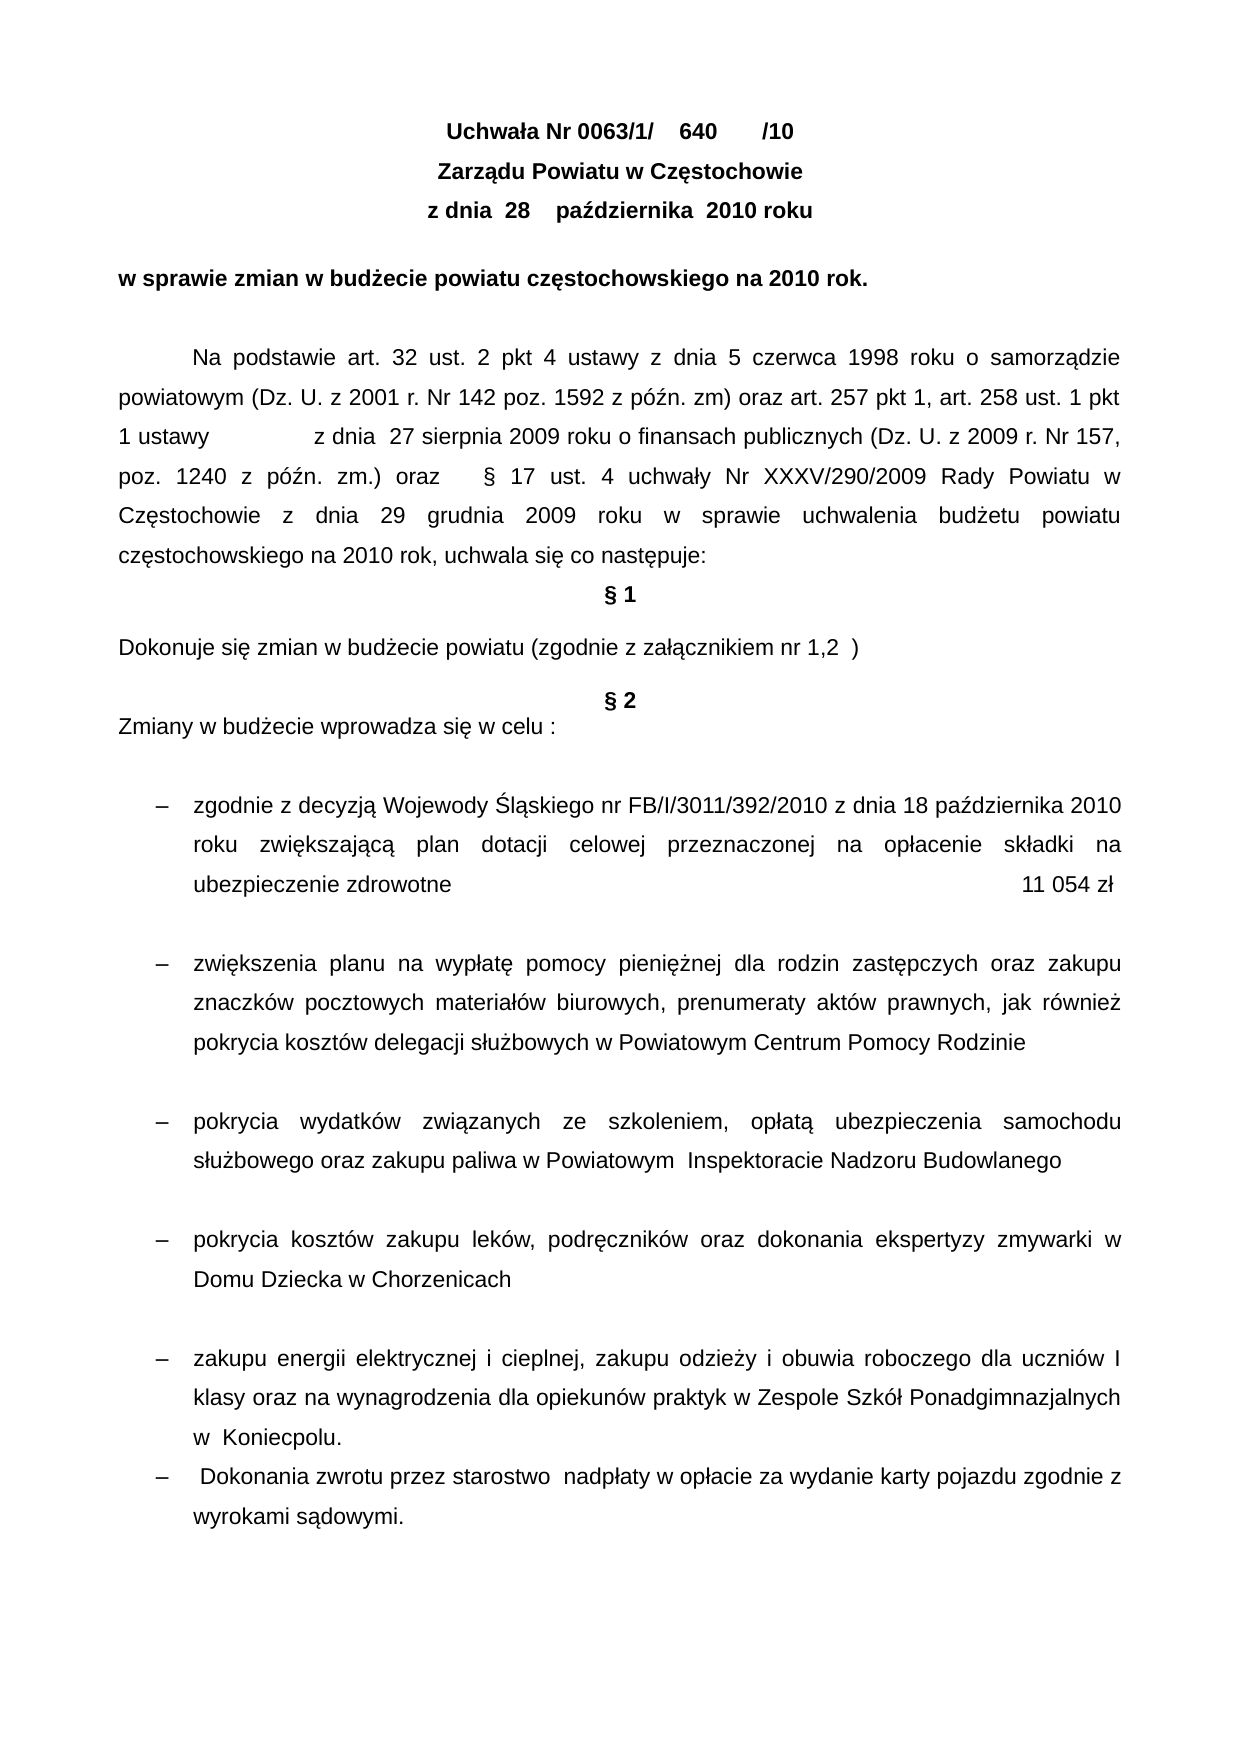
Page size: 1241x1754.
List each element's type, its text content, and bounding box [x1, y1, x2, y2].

text Na podstawie art. 32 ust. 2 pkt 4 ustawy z dnia 5 czerwca 1998 roku o samorządzie powiatowym (Dz. U. z 2001 r. Nr 142 poz. 1592 z późn. zm) oraz art. 257 pkt 1, art. 258 ust. 1 pkt 1 ustawy z dnia 27 sierpnia 2009 roku o finansach publicznych (Dz. U. z 2009 r. Nr 157, poz. 1240 z późn. zm.) oraz § 17 ust. 4 uchwały Nr XXXV/290/2009 Rady Powiatu w Częstochowie z dnia 29 grudnia 2009 roku w sprawie uchwalenia budżetu powiatu częstochowskiego na 2010 rok, uchwala się co następuje: [118, 344, 1122, 568]
text Zarządu Powiatu w Częstochowie [118, 158, 1122, 184]
text § 1 [118, 581, 1122, 608]
text Dokonuje się zmian w budżecie powiatu (zgodnie z załącznikiem nr 1,2 ) [118, 634, 1122, 660]
text z dnia 28 października 2010 roku [118, 197, 1122, 223]
list pokrycia kosztów zakupu leków, podręczników oraz dokonania ekspertyzy zmywarki w Domu Dziecka w Chorzenicach [156, 1226, 1122, 1292]
text § 2 [118, 687, 1122, 713]
list zwiększenia planu na wypłatę pomocy pieniężnej dla rodzin zastępczych oraz zakupu znaczków pocztowych materiałów biurowych, prenumeraty aktów prawnych, jak również pokrycia kosztów delegacji służbowych w Powiatowym Centrum Pomocy Rodzinie [156, 950, 1122, 1055]
list zgodnie z decyzją Wojewody Śląskiego nr FB/I/3011/392/2010 z dnia 18 października 2010 roku zwiększającą plan dotacji celowej przeznaczonej na opłacenie składki na ubezpieczenie zdrowotne 11 054 zł [156, 792, 1122, 937]
list zakupu energii elektrycznej i cieplnej, zakupu odzieży i obuwia roboczego dla uczniów I klasy oraz na wynagrodzenia dla opiekunów praktyk w Zespole Szkół Ponadgimnazjalnych w Koniecpolu. [156, 1345, 1122, 1450]
text w sprawie zmian w budżecie powiatu częstochowskiego na 2010 rok. [118, 265, 1122, 292]
text Zmiany w budżecie wprowadza się w celu : [118, 713, 1122, 739]
text Uchwała Nr 0063/1/ 640 /10 [118, 118, 1122, 144]
list Dokonania zwrotu przez starostwo nadpłaty w opłacie za wydanie karty pojazdu zgodnie z wyrokami sądowymi. [156, 1463, 1122, 1529]
list pokrycia wydatków związanych ze szkoleniem, opłatą ubezpieczenia samochodu służbowego oraz zakupu paliwa w Powiatowym Inspektoracie Nadzoru Budowlanego [156, 1108, 1122, 1174]
